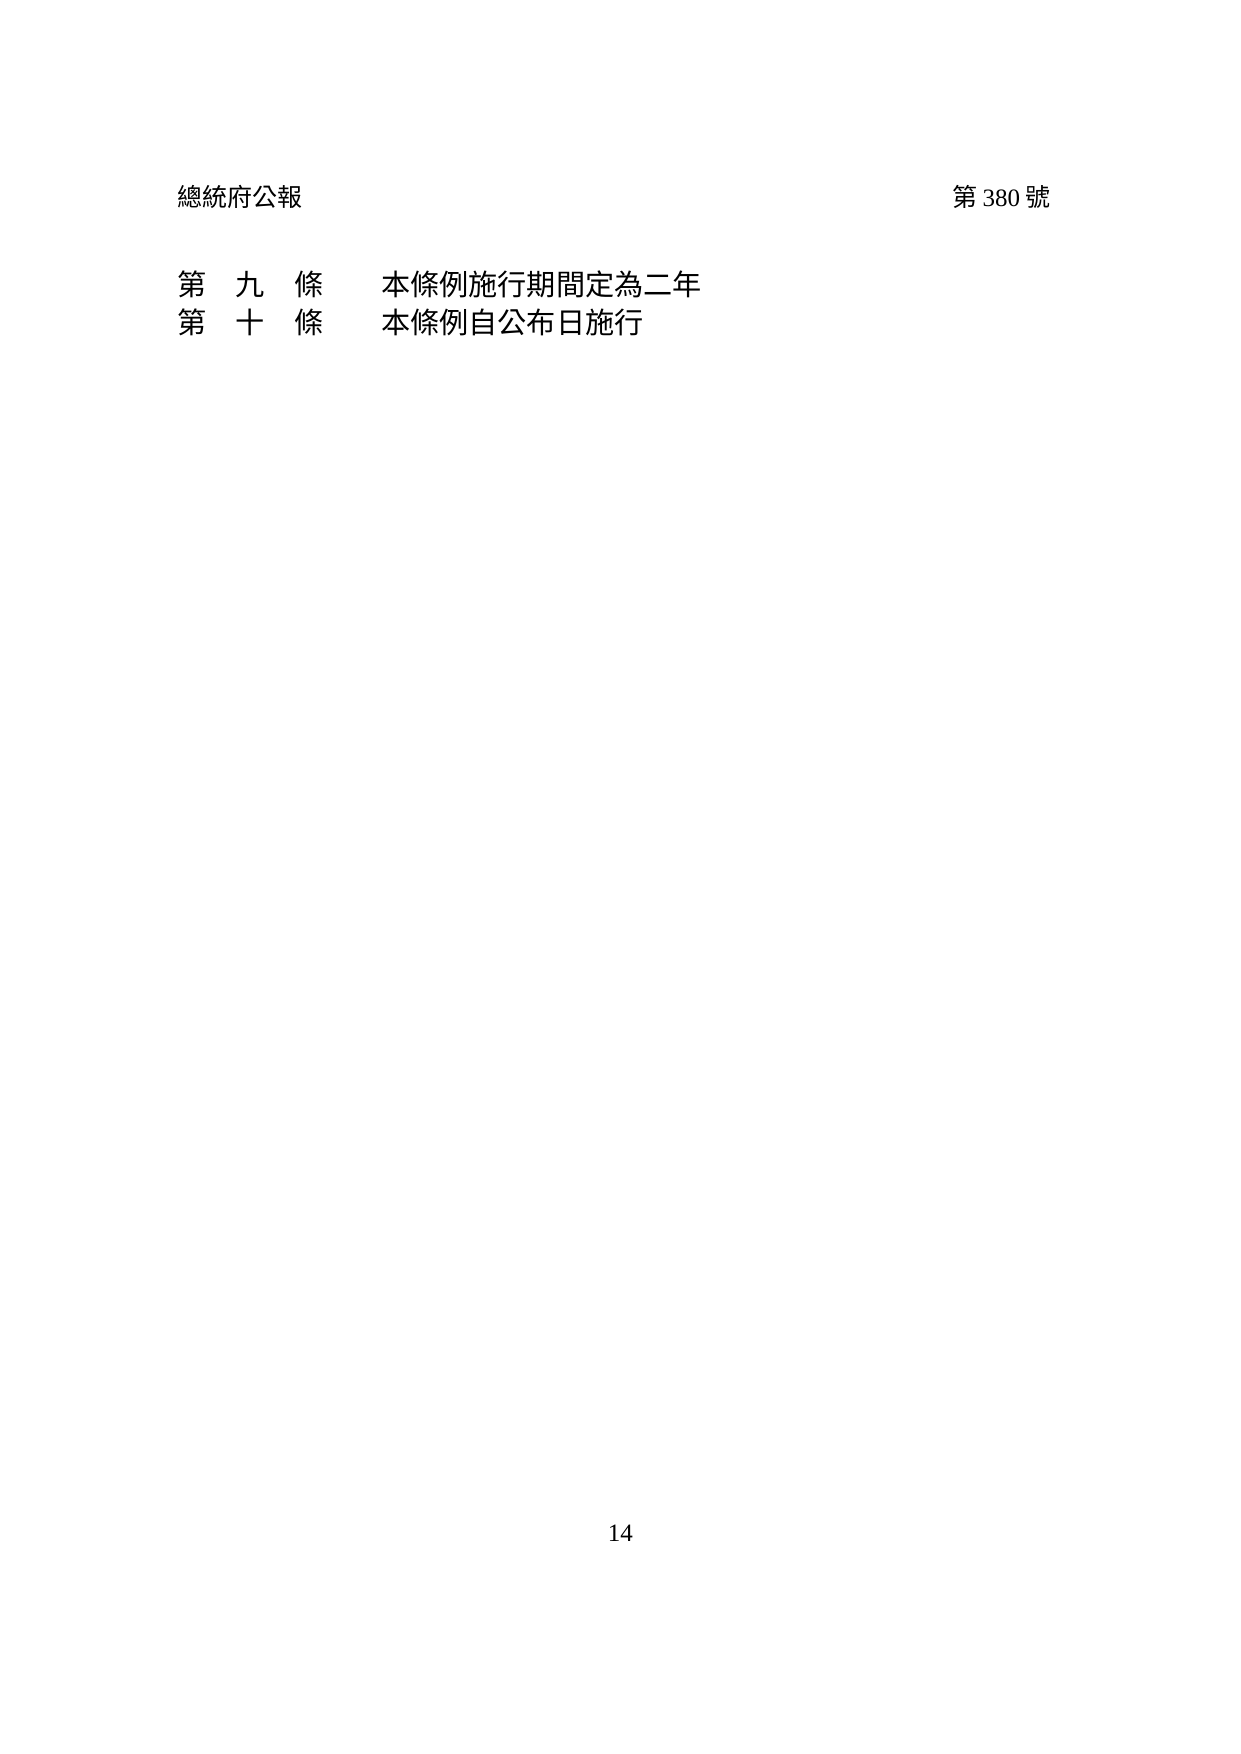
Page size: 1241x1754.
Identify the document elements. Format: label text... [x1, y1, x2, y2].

text 第 十 條 本條例自公布日施行 [177, 303, 1063, 341]
text 第 九 條 本條例施行期間定為二年 [177, 266, 1063, 303]
